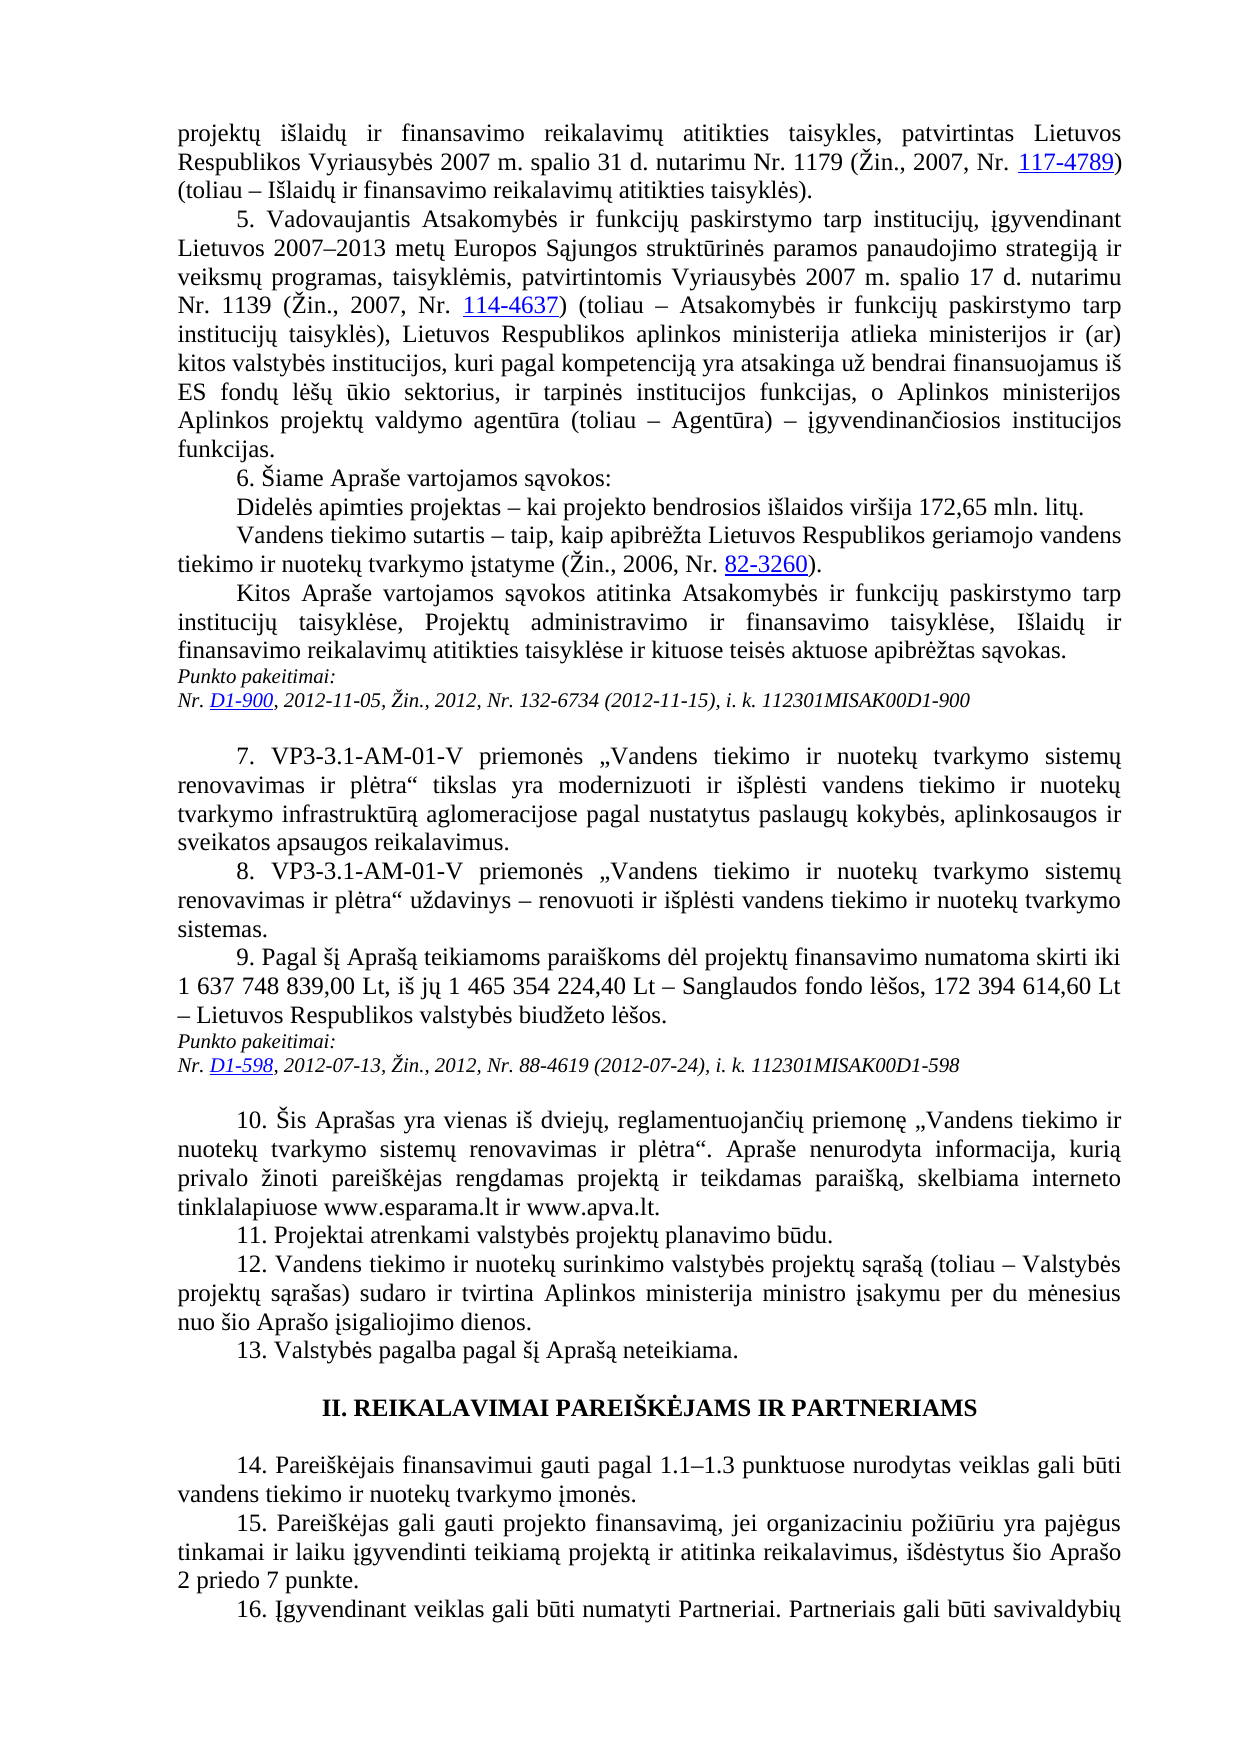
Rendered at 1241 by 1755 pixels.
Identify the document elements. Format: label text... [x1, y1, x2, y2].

text 8. VP3-3.1-AM-01-V priemonės „Vandens tiekimo ir nuotekų tvarkymo sistemų renovavimas ir plėtra“ uždavinys – renovuoti ir išplėsti vandens tiekimo ir nuotekų tvarkymo sistemas. [177, 856, 1122, 942]
text Nr. D1-900, 2012-11-05, Žin., 2012, Nr. 132-6734 (2012-11-15), i. k. 112301MISAK00D1-900 [177, 688, 1122, 712]
text 5. Vadovaujantis Atsakomybės ir funkcijų paskirstymo tarp institucijų, įgyvendinant Lietuvos 2007–2013 metų Europos Sąjungos struktūrinės paramos panaudojimo strategiją ir veiksmų programas, taisyklėmis, patvirtintomis Vyriausybės 2007 m. spalio 17 d. nutarimu Nr. 1139 (Žin., 2007, Nr. 114-4637) (toliau – Atsakomybės ir funkcijų paskirstymo tarp institucijų taisyklės), Lietuvos Respublikos aplinkos ministerija atlieka ministerijos ir (ar) kitos valstybės institucijos, kuri pagal kompetenciją yra atsakinga už bendrai finansuojamus iš ES fondų lėšų ūkio sektorius, ir tarpinės institucijos funkcijas, o Aplinkos ministerijos Aplinkos projektų valdymo agentūra (toliau – Agentūra) – įgyvendinančiosios institucijos funkcijas. [177, 204, 1122, 463]
text 9. Pagal šį Aprašą teikiamoms paraiškoms dėl projektų finansavimo numatoma skirti iki 1 637 748 839,00 Lt, iš jų 1 465 354 224,40 Lt – Sanglaudos fondo lėšos, 172 394 614,60 Lt – Lietuvos Respublikos valstybės biudžeto lėšos. [177, 942, 1122, 1029]
text Kitos Apraše vartojamos sąvokos atitinka Atsakomybės ir funkcijų paskirstymo tarp institucijų taisyklėse, Projektų administravimo ir finansavimo taisyklėse, Išlaidų ir finansavimo reikalavimų atitikties taisyklėse ir kituose teisės aktuose apibrėžtas sąvokas. [177, 578, 1122, 664]
text Punkto pakeitimai: [177, 1029, 1122, 1053]
text Punkto pakeitimai: [177, 664, 1122, 688]
text 15. Pareiškėjas gali gauti projekto finansavimą, jei organizaciniu požiūriu yra pajėgus tinkamai ir laiku įgyvendinti teikiamą projektą ir atitinka reikalavimus, išdėstytus šio Aprašo 2 priedo 7 punkte. [177, 1508, 1122, 1594]
text 12. Vandens tiekimo ir nuotekų surinkimo valstybės projektų sąrašą (toliau – Valstybės projektų sąrašas) sudaro ir tvirtina Aplinkos ministerija ministro įsakymu per du mėnesius nuo šio Aprašo įsigaliojimo dienos. [177, 1249, 1122, 1336]
text II. REIKALAVIMAI PAREIŠKĖJAMS IR PARTNERIAMS [177, 1393, 1122, 1422]
text 6. Šiame Apraše vartojamos sąvokos: [177, 463, 1122, 492]
text 10. Šis Aprašas yra vienas iš dviejų, reglamentuojančių priemonę „Vandens tiekimo ir nuotekų tvarkymo sistemų renovavimas ir plėtra“. Apraše nenurodyta informacija, kurią privalo žinoti pareiškėjas rengdamas projektą ir teikdamas paraišką, skelbiama interneto tinklalapiuose www.esparama.lt ir www.apva.lt. [177, 1106, 1122, 1221]
text 13. Valstybės pagalba pagal šį Aprašą neteikiama. [177, 1336, 1122, 1364]
text Nr. D1-598, 2012-07-13, Žin., 2012, Nr. 88-4619 (2012-07-24), i. k. 112301MISAK00D1-598 [177, 1053, 1122, 1077]
text Didelės apimties projektas – kai projekto bendrosios išlaidos viršija 172,65 mln. litų. [177, 492, 1122, 521]
text 14. Pareiškėjais finansavimui gauti pagal 1.1–1.3 punktuose nurodytas veiklas gali būti vandens tiekimo ir nuotekų tvarkymo įmonės. [177, 1451, 1122, 1508]
text 16. Įgyvendinant veiklas gali būti numatyti Partneriai. Partneriais gali būti savivaldybių [177, 1594, 1122, 1623]
text Vandens tiekimo sutartis – taip, kaip apibrėžta Lietuvos Respublikos geriamojo vandens tiekimo ir nuotekų tvarkymo įstatyme (Žin., 2006, Nr. 82-3260). [177, 521, 1122, 578]
text 11. Projektai atrenkami valstybės projektų planavimo būdu. [177, 1221, 1122, 1249]
text 7. VP3-3.1-AM-01-V priemonės „Vandens tiekimo ir nuotekų tvarkymo sistemų renovavimas ir plėtra“ tikslas yra modernizuoti ir išplėsti vandens tiekimo ir nuotekų tvarkymo infrastruktūrą aglomeracijose pagal nustatytus paslaugų kokybės, aplinkosaugos ir sveikatos apsaugos reikalavimus. [177, 741, 1122, 856]
text projektų išlaidų ir finansavimo reikalavimų atitikties taisykles, patvirtintas Lietuvos Respublikos Vyriausybės 2007 m. spalio 31 d. nutarimu Nr. 1179 (Žin., 2007, Nr. 117-4789) (toliau – Išlaidų ir finansavimo reikalavimų atitikties taisyklės). [177, 118, 1122, 204]
